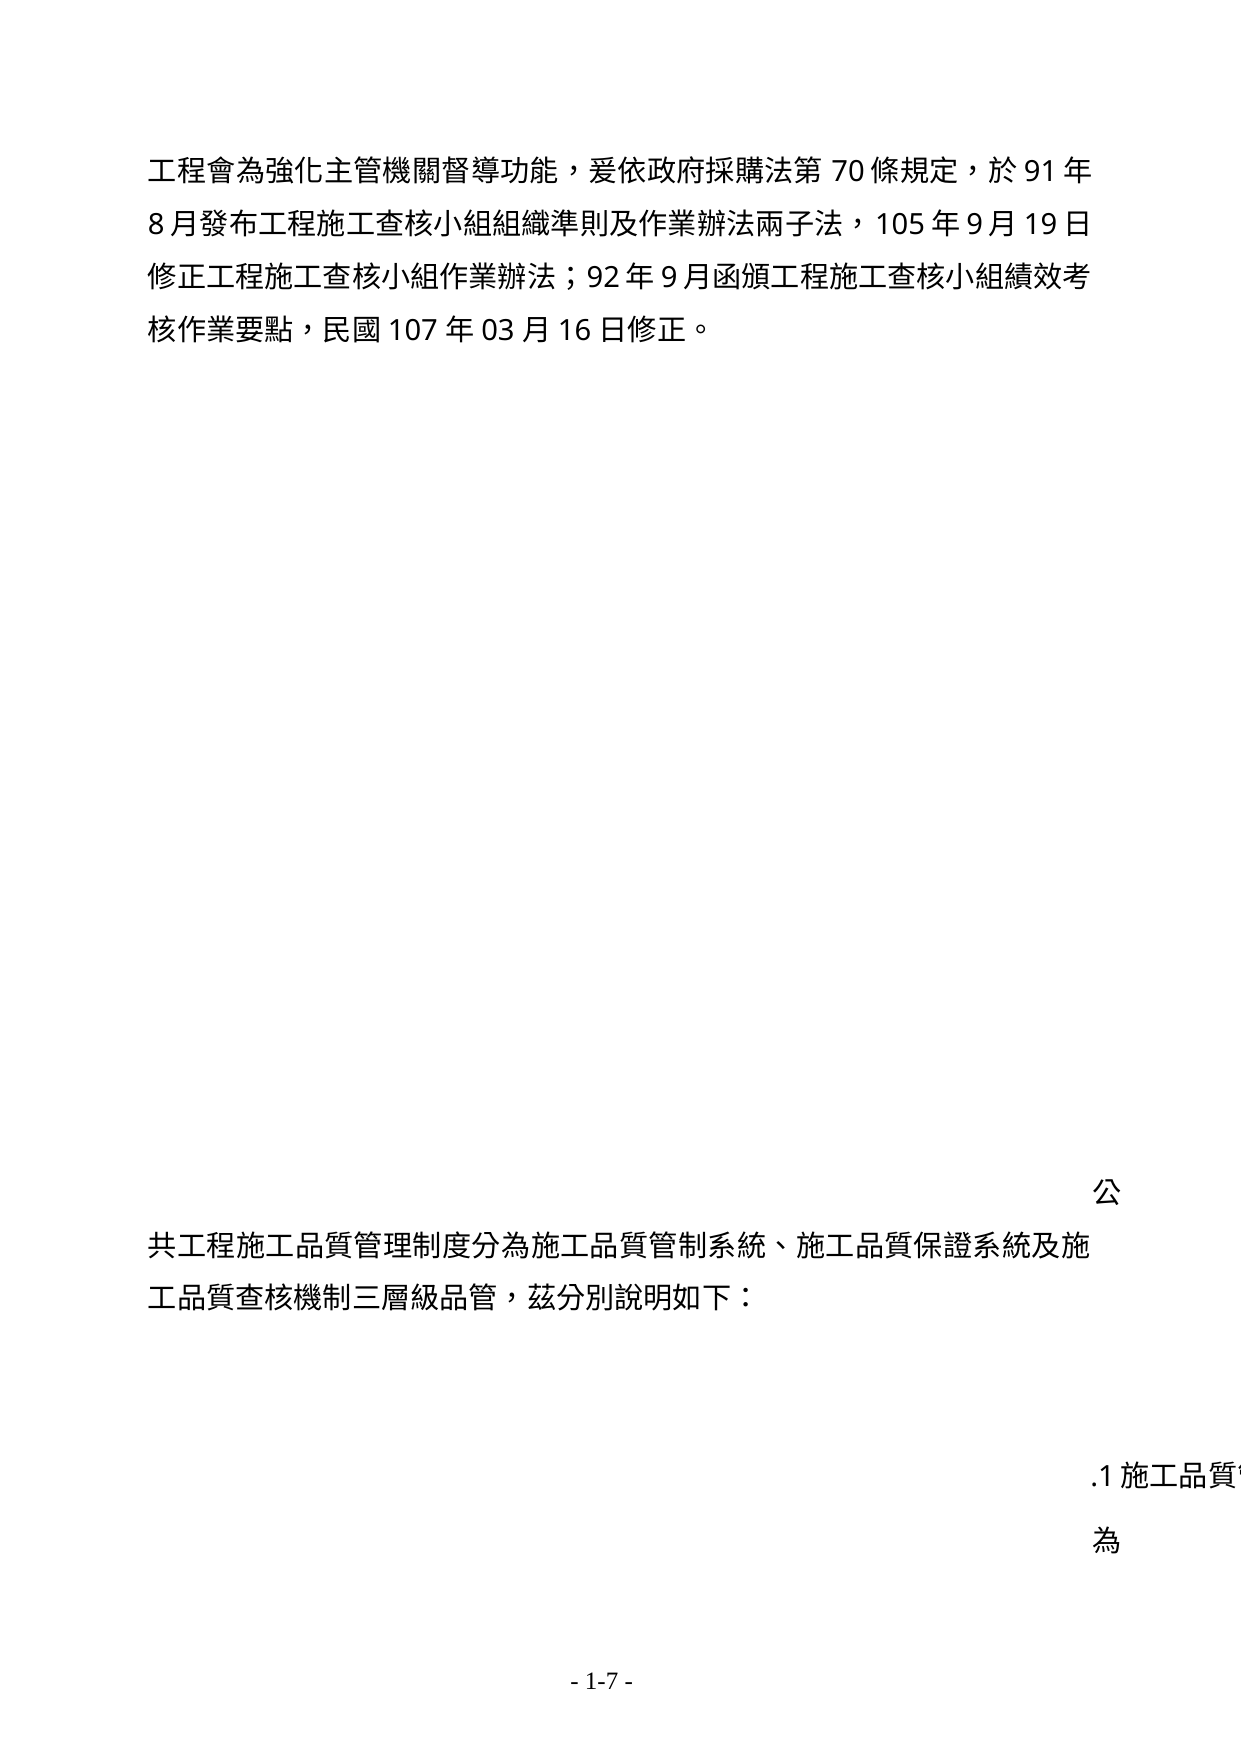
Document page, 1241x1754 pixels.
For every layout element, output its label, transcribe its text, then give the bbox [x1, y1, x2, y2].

text 為達成工程品質目標，應由廠商建立施工品質管制系統。工程開工前，廠商應依工程之特性與契約要求擬定施工計畫並提出品質計畫，設立品管組織，訂定各項工程品質管理標準、材料及施工檢驗程序、自主檢查表、缺失改善紀錄，以及建立文件紀錄管理系統等，俾便施工人員熟習圖說規範與各項品管作業規定，以落實品質管制。 [148, 1518, 1092, 1560]
text 行政院公共工程委員會（以下簡稱工程會）為落實公共工程施工品質管理制度，於85年12月13日訂定「公共工程施工品質管理作業要點」（以下簡稱作業要點），對於公共工程三級品管制度的實施方式加以規範，嗣依實施成效，經多次修訂以符實際需要，最新修正日期為108年04月30日。工程會為強化主管機關督導功能，爰依政府採購法第70條規定，於91年8月發布工程施工查核小組組織準則及作業辦法兩子法，105年9月19日修正工程施工查核小組作業辦法；92年9月函頒工程施工查核小組績效考核作業要點，民國 107 年 03 月 16 日修正。 [148, 148, 1092, 349]
subtitle 2.1施工品質管制系統 [1090, 1402, 1240, 1495]
text 圖一 公共工程施工品質管理制度架構圖 [1090, 1042, 1240, 1084]
text 公共工程施工品質管理制度分為施工品質管制系統、施工品質保證系統及施工品質查核機制三層級品管，茲分別說明如下： [148, 1169, 1092, 1317]
